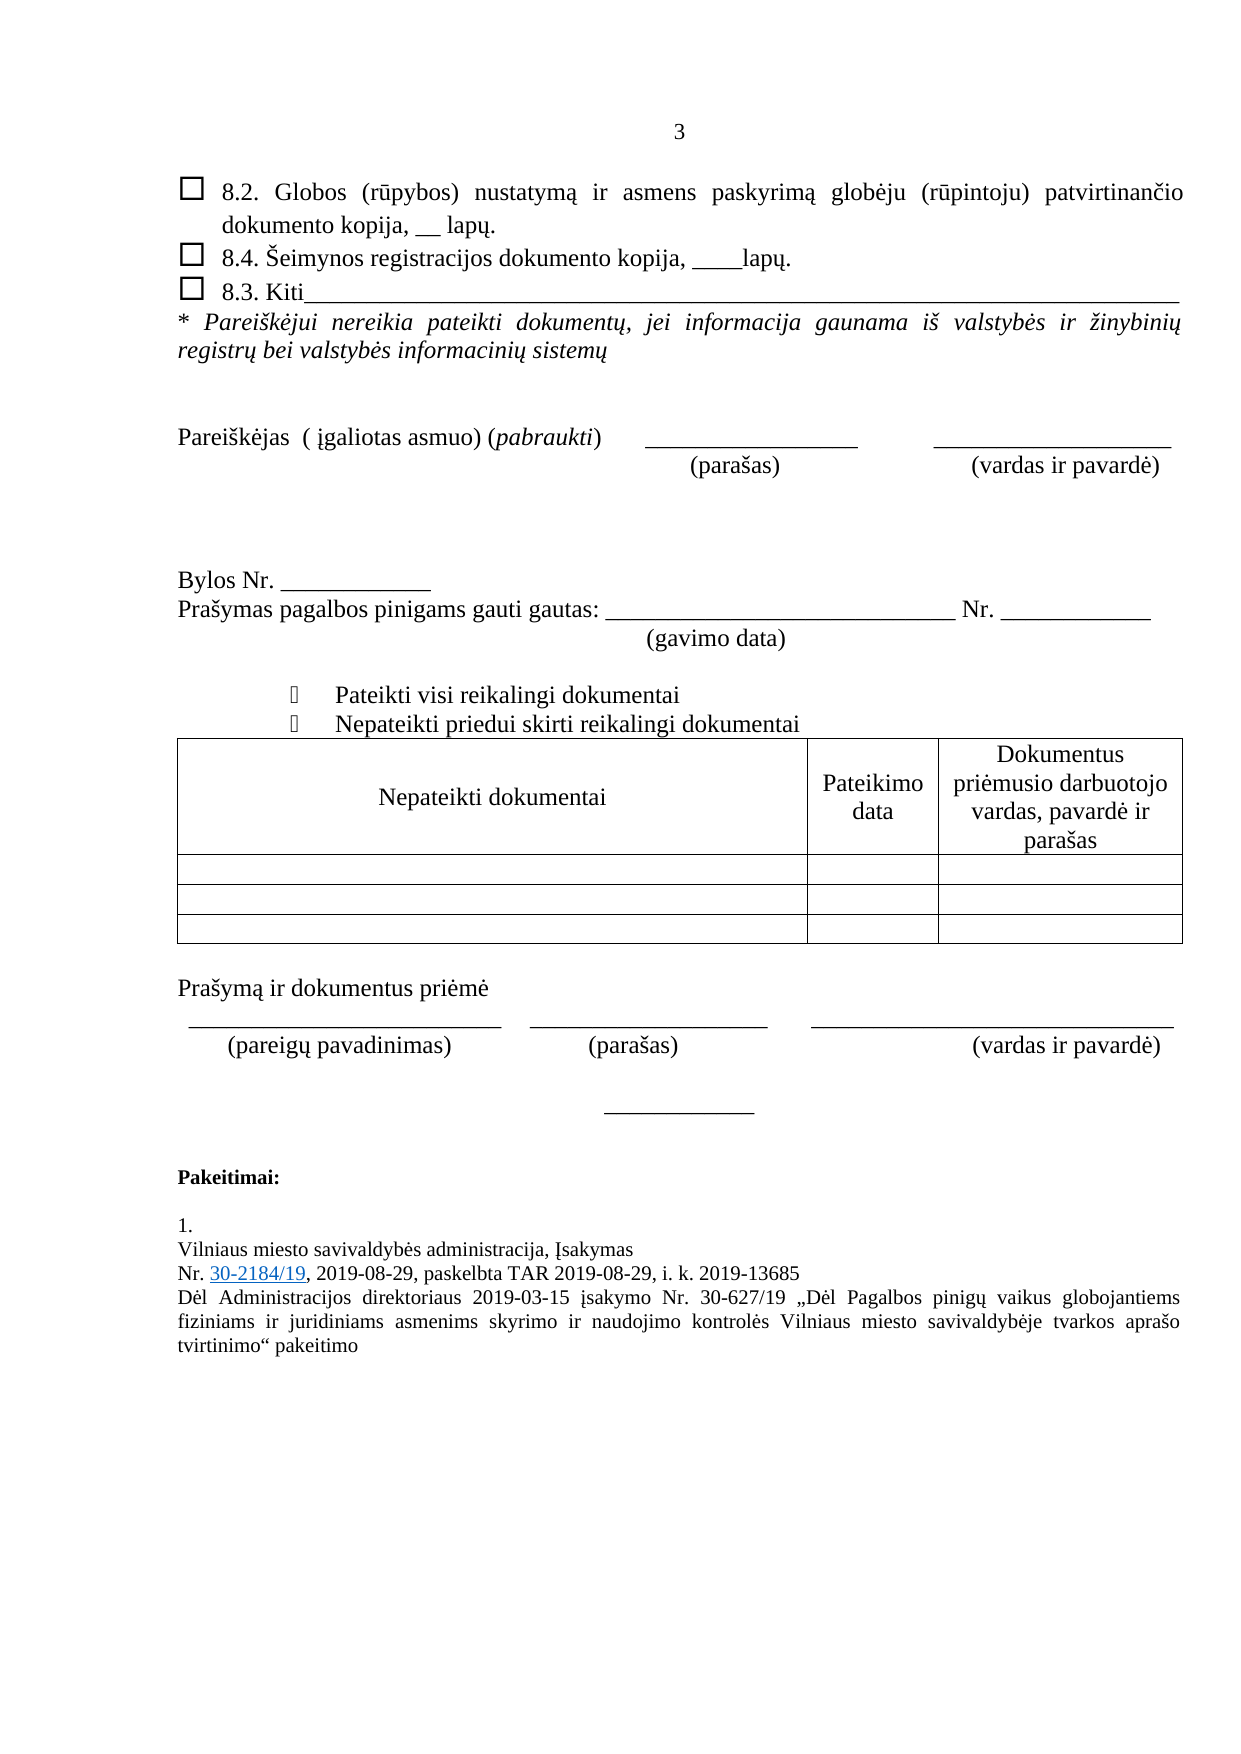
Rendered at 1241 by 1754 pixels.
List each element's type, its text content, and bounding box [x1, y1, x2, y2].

table_header Pateikimo data [808, 739, 938, 854]
text (gavimo data) [177, 623, 1181, 652]
table_header _________________________ (pareigų pavadinimas) [177, 1002, 512, 1059]
table_cell [178, 855, 807, 884]
text * Pareiškėjui nereikia pateikti dokumentų, jei informacija gaunama iš valstybės ir žinybinių registrų bei valstybės informacinių sistemų [177, 307, 1184, 364]
text Pareiškėjas ( įgaliotas asmuo) (pabraukti) _________________ ___________________ (parašas) (vardas ir pavardė) [177, 422, 1181, 479]
table_cell [808, 855, 938, 884]
text 1. [177, 1213, 1181, 1237]
table_cell [939, 915, 1182, 943]
table_cell [939, 855, 1182, 884]
text  Nepateikti priedui skirti reikalingi dokumentai [290, 709, 1181, 738]
text Prašymas pagalbos pinigams gauti gautas: ____________________________ Nr. ____________ [177, 594, 1181, 623]
table_cell [939, 885, 1182, 913]
text Nr. 30-2184/19, 2019-08-29, paskelbta TAR 2019-08-29, i. k. 2019-13685 [177, 1261, 1181, 1285]
table_header Dokumentus priėmusio darbuotojo vardas, pavardė ir parašas [939, 739, 1182, 854]
table_header Nepateikti dokumentai [178, 739, 807, 854]
table_header ___________________ _____________________________ (parašas) (vardas ir pavardė) [512, 1002, 1191, 1059]
text ____________ [177, 1088, 1181, 1117]
text Prašymą ir dokumentus priėmė [177, 973, 1181, 1002]
text  8.3. Kiti______________________________________________________________________ [177, 273, 1184, 307]
text  Pateikti visi reikalingi dokumentai [290, 680, 1181, 709]
text Pakeitimai: [177, 1165, 1181, 1189]
table_cell [808, 915, 938, 943]
table_cell [178, 915, 807, 943]
text  8.4. Šeimynos registracijos dokumento kopija, ____lapų. [177, 240, 1184, 273]
text Vilniaus miesto savivaldybės administracija, Įsakymas [177, 1237, 1181, 1261]
text Bylos Nr. ____________ [177, 565, 1181, 594]
table_cell [808, 885, 938, 913]
table_cell [178, 885, 807, 913]
text Dėl Administracijos direktoriaus 2019-03-15 įsakymo Nr. 30-627/19 „Dėl Pagalbos pinigų vaikus globojantiems fiziniams ir juridiniams asmenims skyrimo ir naudojimo kontrolės Vilniaus miesto savivaldybėje tvarkos aprašo tvirtinimo“ pakeitimo [177, 1285, 1181, 1357]
text  8.2. Globos (rūpybos) nustatymą ir asmens paskyrimą globėju (rūpintoju) patvirtinančio dokumento kopija, __ lapų. [177, 173, 1184, 240]
